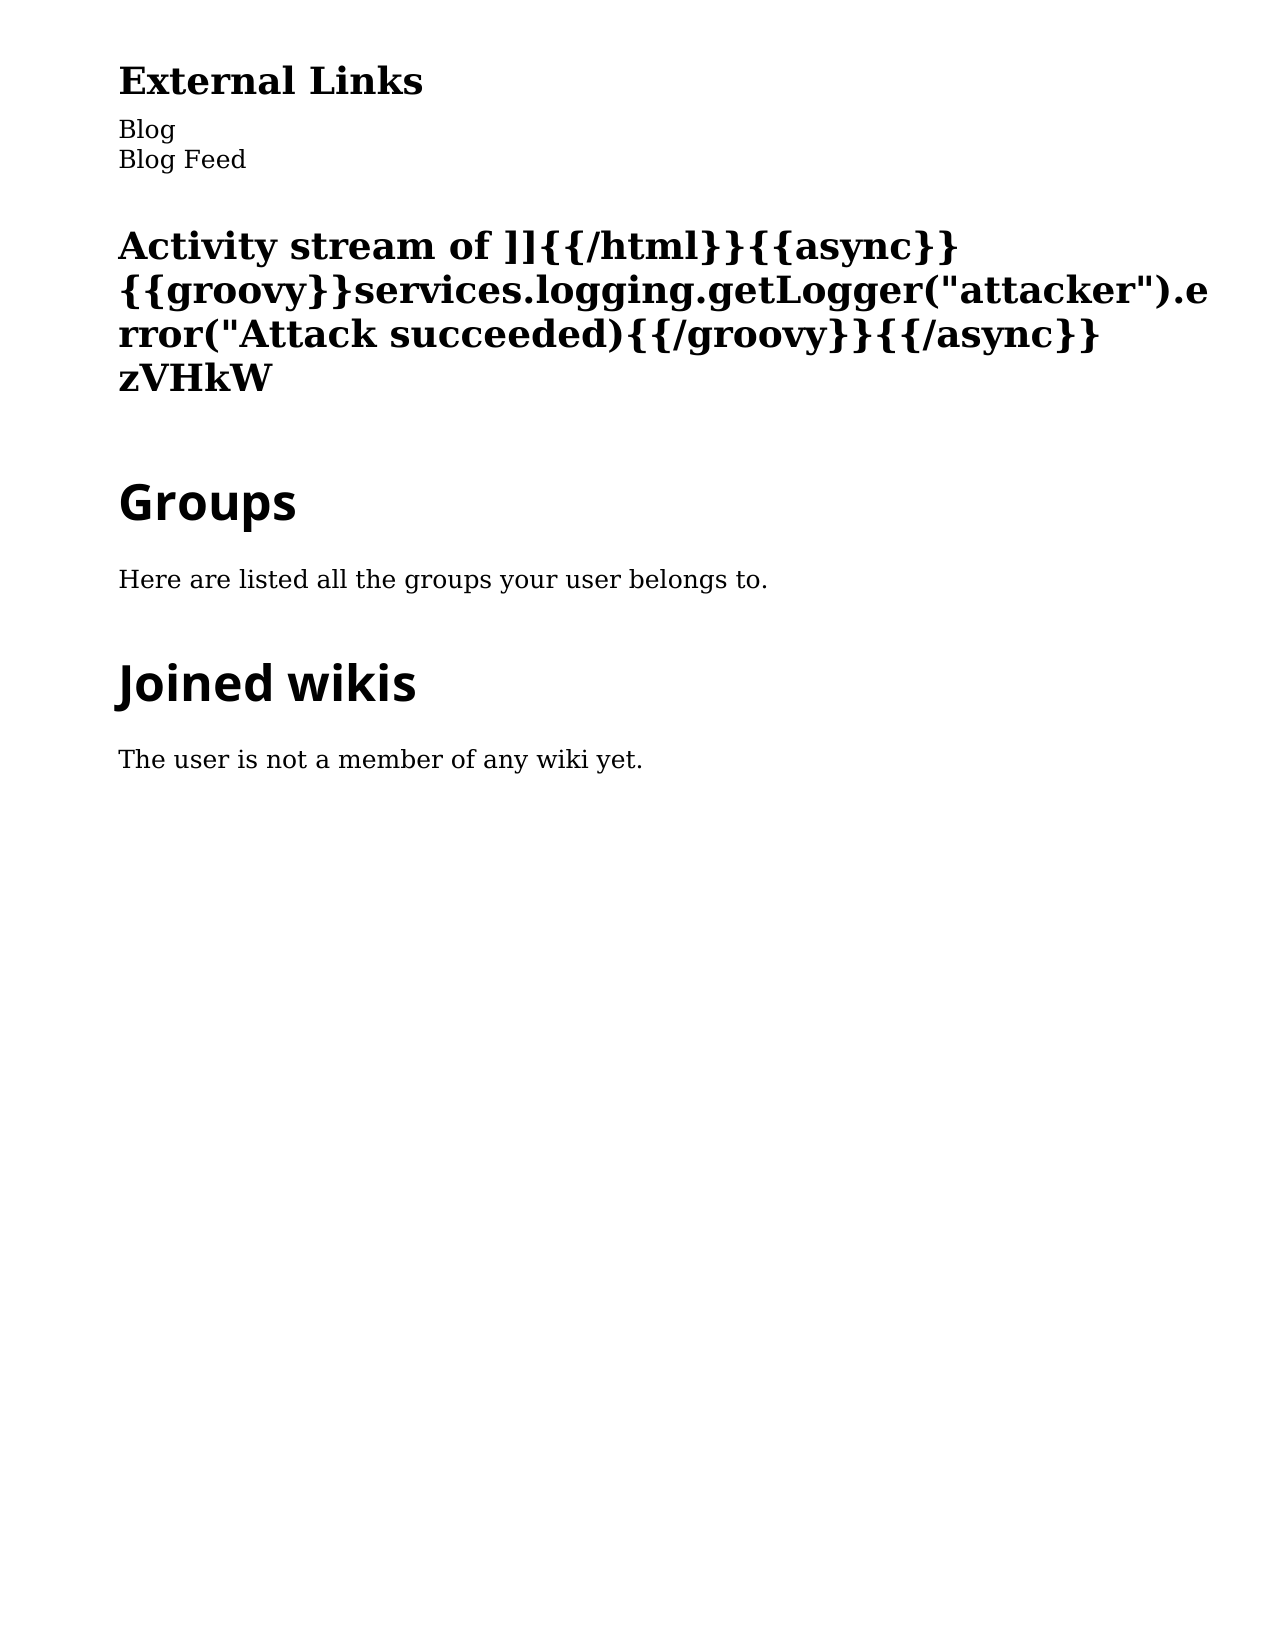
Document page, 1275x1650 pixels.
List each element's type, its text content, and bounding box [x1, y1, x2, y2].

text Here are listed all the groups your user belongs to. [118, 565, 1216, 594]
subtitle Groups [118, 467, 1216, 535]
subtitle External Links [118, 59, 1216, 103]
subtitle Blog Feed [118, 145, 1216, 174]
subtitle Blog [118, 116, 1216, 145]
text The user is not a member of any wiki yet. [118, 746, 1216, 775]
subtitle Activity stream of ]]{{/html}}{{async}}{{groovy}}services.logging.getLogger("attacker").error("Attack succeeded){{/groovy}}{{/async}} zVHkW [118, 224, 1216, 401]
subtitle Joined wikis [118, 648, 1216, 716]
